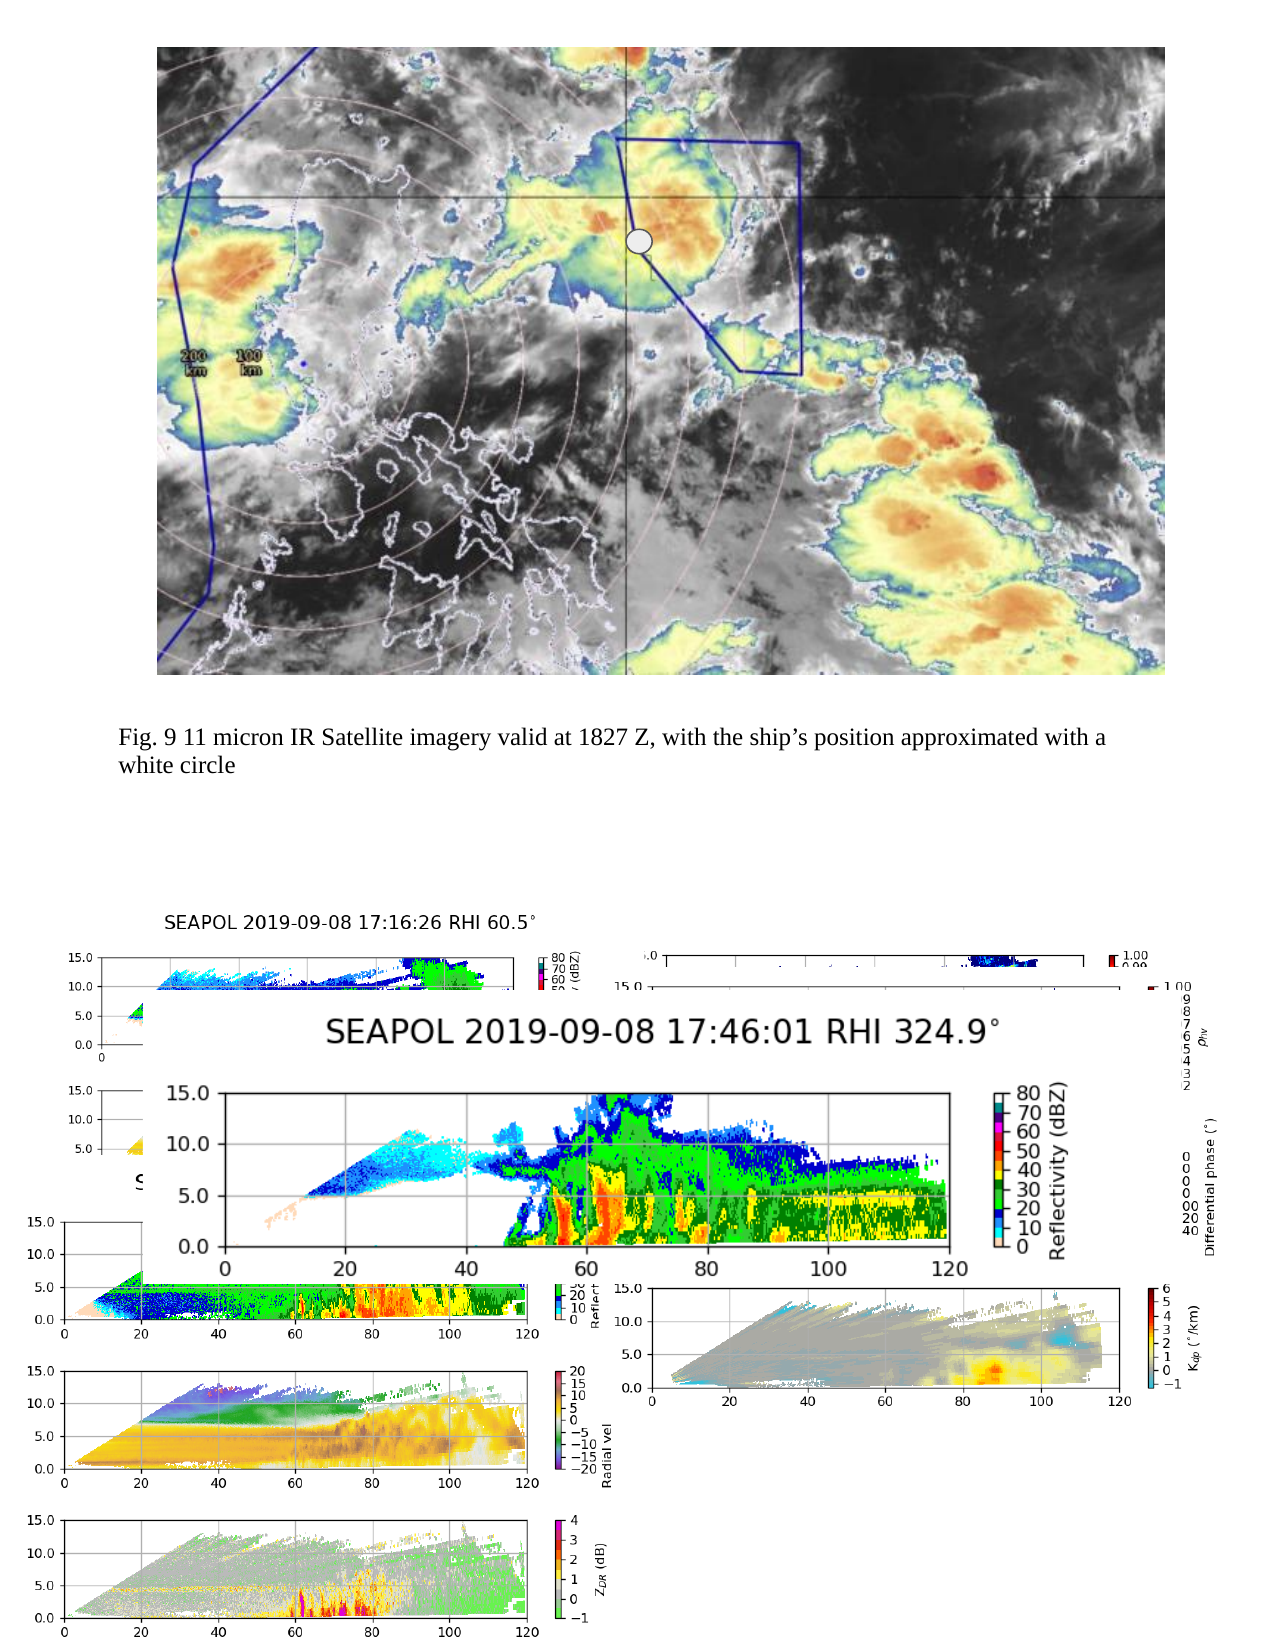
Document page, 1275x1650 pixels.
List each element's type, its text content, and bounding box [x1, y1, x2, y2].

picture [157, 47, 1165, 675]
text Fig. 9 11 micron IR Satellite imagery valid at 1827 Z, with the ship’s position approximated with a white circle [118, 722, 1157, 779]
